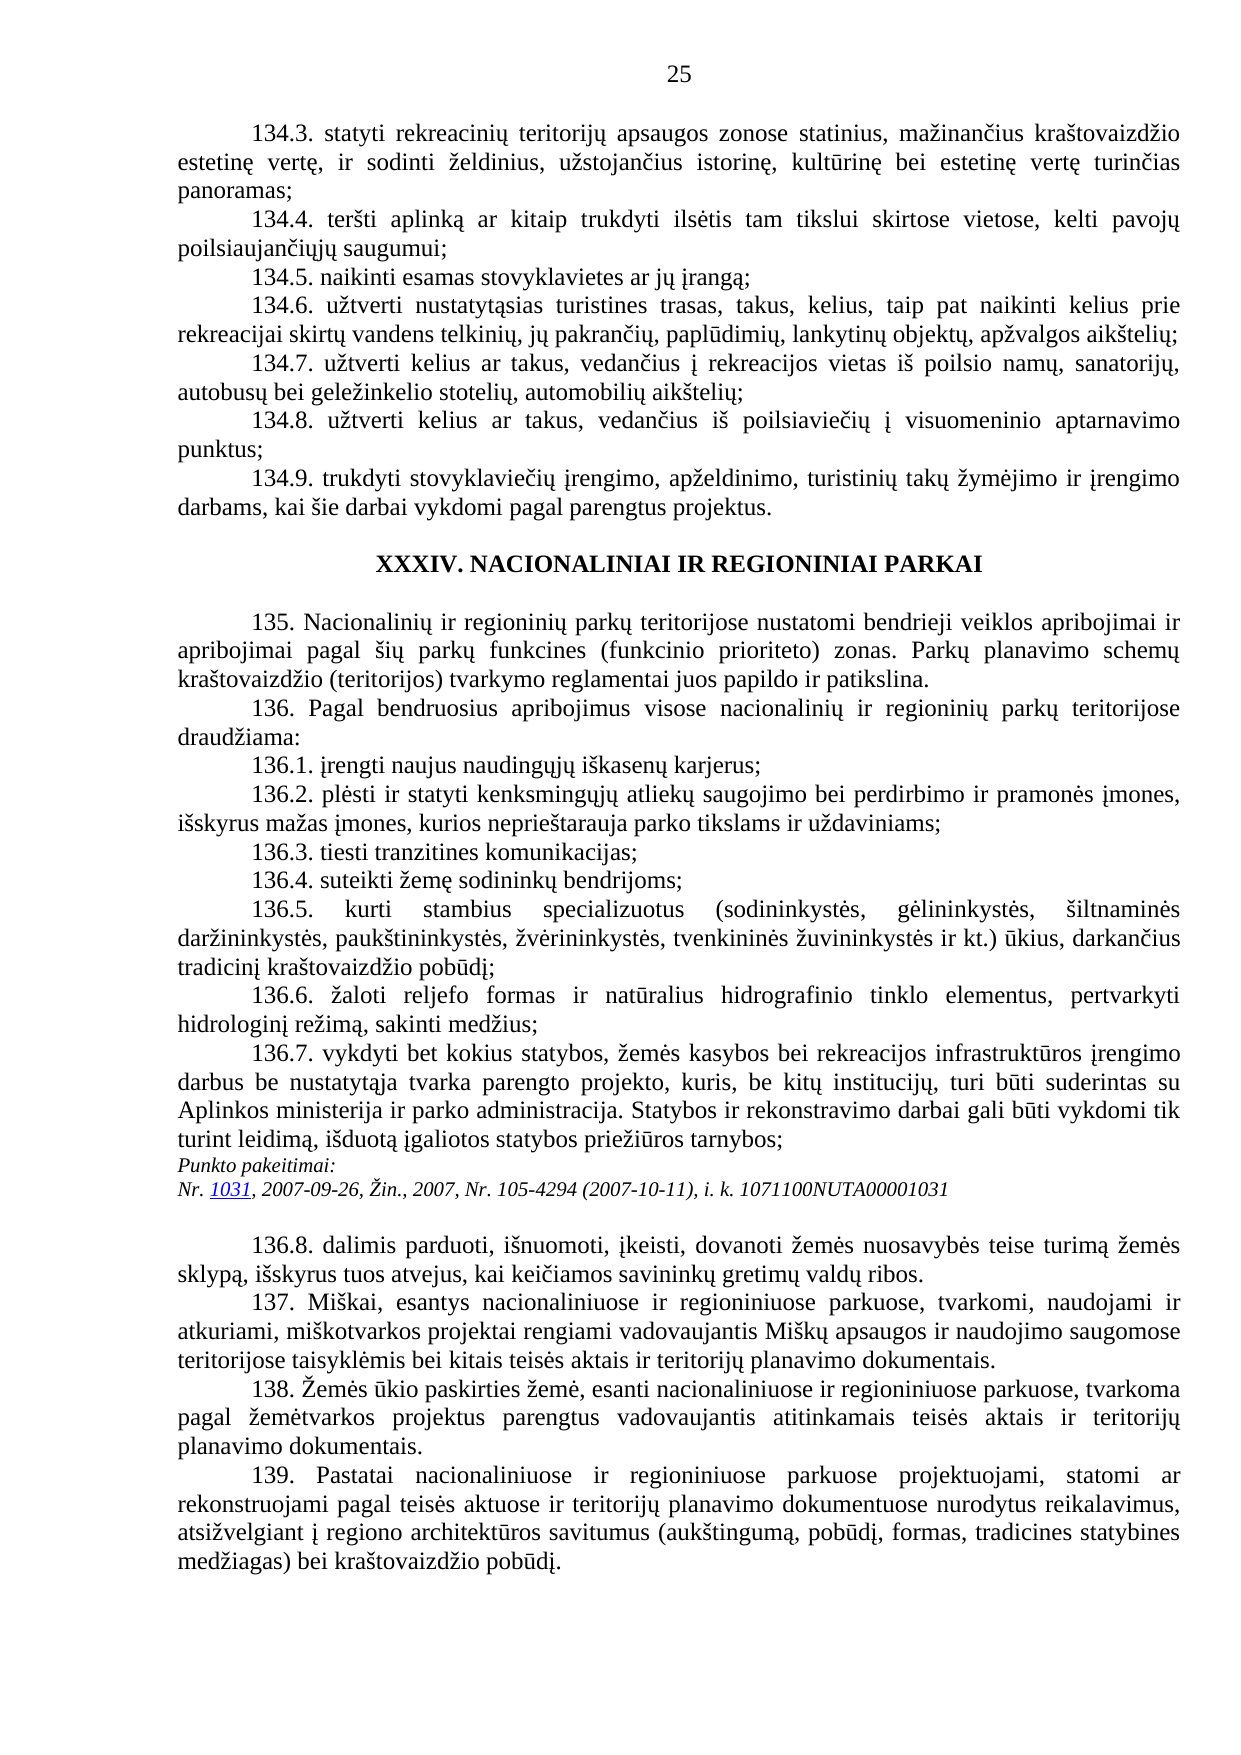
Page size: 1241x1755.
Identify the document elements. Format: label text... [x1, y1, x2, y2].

text 136.1. įrengti naujus naudingųjų iškasenų karjerus; [177, 751, 1181, 779]
text 139. Pastatai nacionaliniuose ir regioniniuose parkuose projektuojami, statomi ar rekonstruojami pagal teisės aktuose ir teritorijų planavimo dokumentuose nurodytus reikalavimus, atsižvelgiant į regiono architektūros savitumus (aukštingumą, pobūdį, formas, tradicines statybines medžiagas) bei kraštovaizdžio pobūdį. [177, 1460, 1181, 1575]
text 136. Pagal bendruosius apribojimus visose nacionalinių ir regioninių parkų teritorijose draudžiama: [177, 693, 1181, 751]
text 134.9. trukdyti stovyklaviečių įrengimo, apželdinimo, turistinių takų žymėjimo ir įrengimo darbams, kai šie darbai vykdomi pagal parengtus projektus. [177, 463, 1181, 521]
text 134.7. užtverti kelius ar takus, vedančius į rekreacijos vietas iš poilsio namų, sanatorijų, autobusų bei geležinkelio stotelių, automobilių aikštelių; [177, 348, 1181, 406]
text 136.2. plėsti ir statyti kenksmingųjų atliekų saugojimo bei perdirbimo ir pramonės įmones, išskyrus mažas įmones, kurios neprieštarauja parko tikslams ir uždaviniams; [177, 779, 1181, 837]
text 136.7. vykdyti bet kokius statybos, žemės kasybos bei rekreacijos infrastruktūros įrengimo darbus be nustatytąja tvarka parengto projekto, kuris, be kitų institucijų, turi būti suderintas su Aplinkos ministerija ir parko administracija. Statybos ir rekonstravimo darbai gali būti vykdomi tik turint leidimą, išduotą įgaliotos statybos priežiūros tarnybos; [177, 1038, 1181, 1153]
text 137. Miškai, esantys nacionaliniuose ir regioniniuose parkuose, tvarkomi, naudojami ir atkuriami, miškotvarkos projektai rengiami vadovaujantis Miškų apsaugos ir naudojimo saugomose teritorijose taisyklėmis bei kitais teisės aktais ir teritorijų planavimo dokumentais. [177, 1287, 1181, 1374]
text 136.8. dalimis parduoti, išnuomoti, įkeisti, dovanoti žemės nuosavybės teise turimą žemės sklypą, išskyrus tuos atvejus, kai keičiamos savininkų gretimų valdų ribos. [177, 1230, 1181, 1287]
text Nr. 1031, 2007-09-26, Žin., 2007, Nr. 105-4294 (2007-10-11), i. k. 1071100NUTA00001031 [177, 1177, 1181, 1201]
text 136.4. suteikti žemę sodininkų bendrijoms; [177, 866, 1181, 894]
text 134.4. teršti aplinką ar kitaip trukdyti ilsėtis tam tikslui skirtose vietose, kelti pavojų poilsiaujančiųjų saugumui; [177, 204, 1181, 262]
text 135. Nacionalinių ir regioninių parkų teritorijose nustatomi bendrieji veiklos apribojimai ir apribojimai pagal šių parkų funkcines (funkcinio prioriteto) zonas. Parkų planavimo schemų kraštovaizdžio (teritorijos) tvarkymo reglamentai juos papildo ir patikslina. [177, 607, 1181, 693]
text 136.6. žaloti reljefo formas ir natūralius hidrografinio tinklo elementus, pertvarkyti hidrologinį režimą, sakinti medžius; [177, 981, 1181, 1038]
text 134.8. užtverti kelius ar takus, vedančius iš poilsiaviečių į visuomeninio aptarnavimo punktus; [177, 406, 1181, 463]
text 138. Žemės ūkio paskirties žemė, esanti nacionaliniuose ir regioniniuose parkuose, tvarkoma pagal žemėtvarkos projektus parengtus vadovaujantis atitinkamais teisės aktais ir teritorijų planavimo dokumentais. [177, 1374, 1181, 1460]
text Punkto pakeitimai: [177, 1153, 1181, 1177]
text XXXIV. Nacionaliniai ir regioniniai parkai [177, 549, 1181, 578]
text 134.5. naikinti esamas stovyklavietes ar jų įrangą; [177, 262, 1181, 291]
text 136.3. tiesti tranzitines komunikacijas; [177, 837, 1181, 866]
text 134.6. užtverti nustatytąsias turistines trasas, takus, kelius, taip pat naikinti kelius prie rekreacijai skirtų vandens telkinių, jų pakrančių, paplūdimių, lankytinų objektų, apžvalgos aikštelių; [177, 291, 1181, 348]
text 136.5. kurti stambius specializuotus (sodininkystės, gėlininkystės, šiltnaminės daržininkystės, paukštininkystės, žvėrininkystės, tvenkininės žuvininkystės ir kt.) ūkius, darkančius tradicinį kraštovaizdžio pobūdį; [177, 894, 1181, 981]
text 134.3. statyti rekreacinių teritorijų apsaugos zonose statinius, mažinančius kraštovaizdžio estetinę vertę, ir sodinti želdinius, užstojančius istorinę, kultūrinę bei estetinę vertę turinčias panoramas; [177, 118, 1181, 204]
